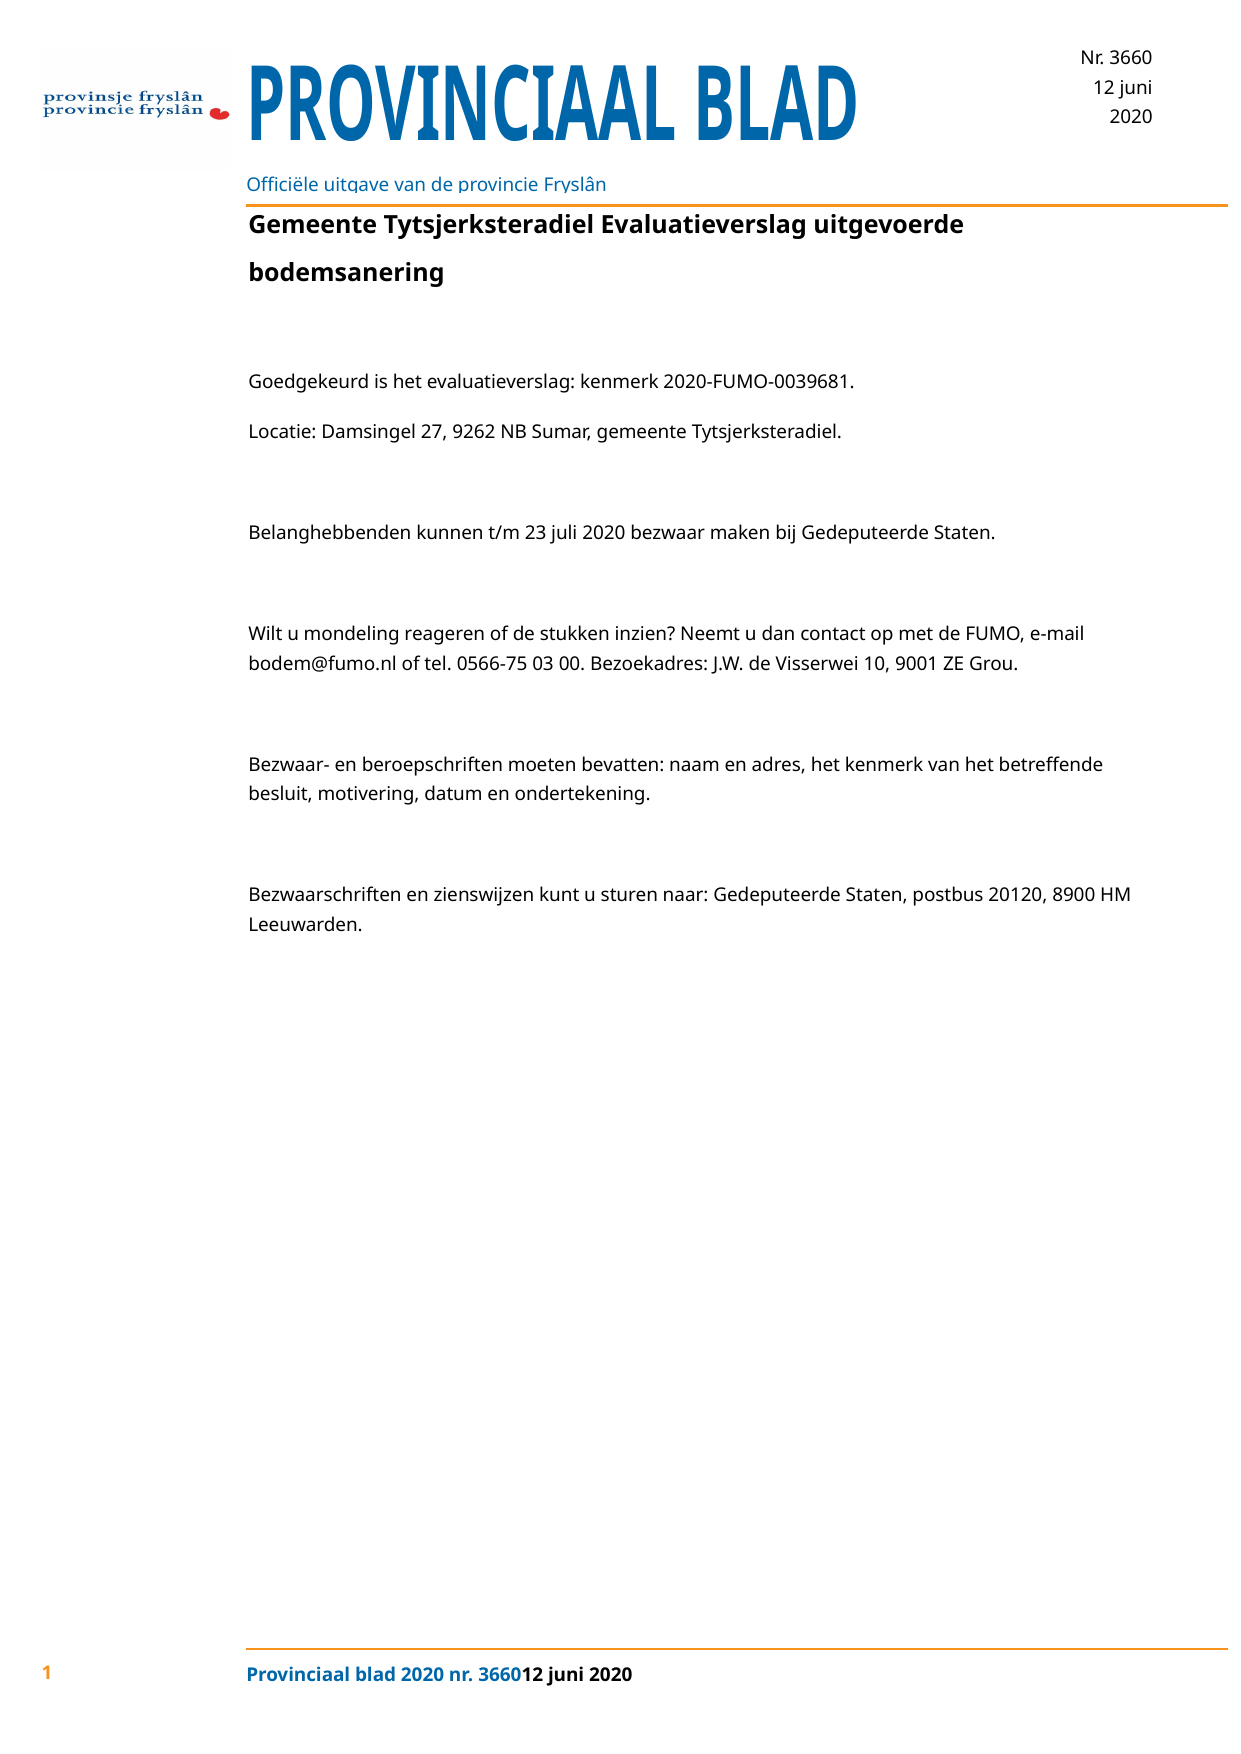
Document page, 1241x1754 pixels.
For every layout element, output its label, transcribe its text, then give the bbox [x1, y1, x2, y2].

text Belanghebbenden kunnen t/m 23 juli 2020 bezwaar maken bij Gedeputeerde Staten. [248, 519, 1152, 545]
text Locatie: Damsingel 27, 9262 NB Sumar, gemeente Tytsjerksteradiel. [248, 419, 1152, 444]
picture [41, 47, 231, 172]
text Bezwaarschriften en zienswijzen kunt u sturen naar: Gedeputeerde Staten, postbus 20120, 8900 HM Leeuwarden. [248, 881, 1152, 937]
text Wilt u mondeling reageren of de stukken inzien? Neemt u dan contact op met de FUMO, e-mail bodem@fumo.nl of tel. 0566-75 03 00. Bezoekadres: J.W. de Visserwei 10, 9001 ZE Grou. [248, 620, 1152, 676]
text Bezwaar- en beroepschriften moeten bevatten: naam en adres, het kenmerk van het betreffende besluit, motivering, datum en ondertekening. [248, 751, 1152, 806]
text Gemeente Tytsjerksteradiel Evaluatieverslag uitgevoerde bodemsanering [248, 207, 1152, 288]
text Goedgekeurd is het evaluatieverslag: kenmerk 2020-FUMO-0039681. [248, 368, 1152, 394]
